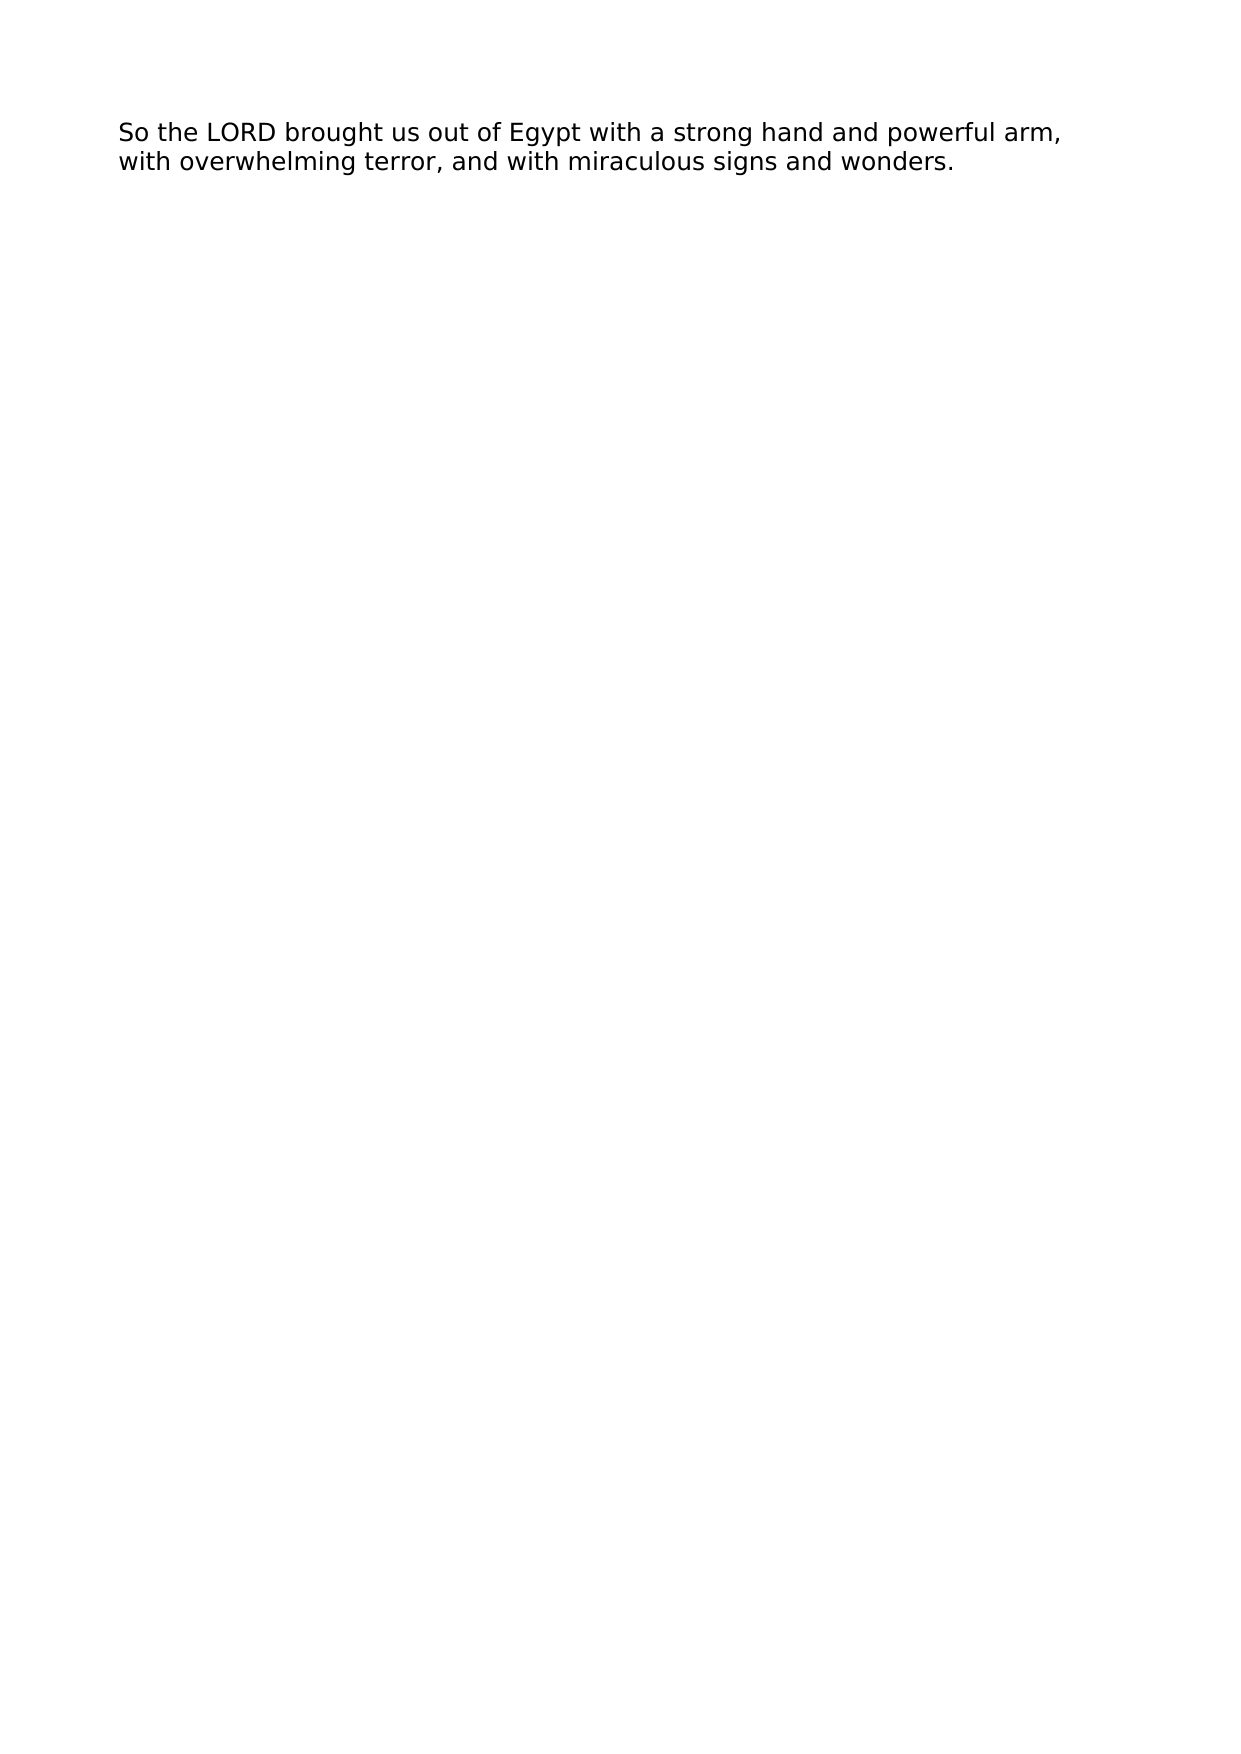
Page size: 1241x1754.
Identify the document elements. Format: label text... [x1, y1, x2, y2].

text So the LORD brought us out of Egypt with a strong hand and powerful arm, with overwhelming terror, and with miraculous signs and wonders. [118, 118, 1122, 176]
